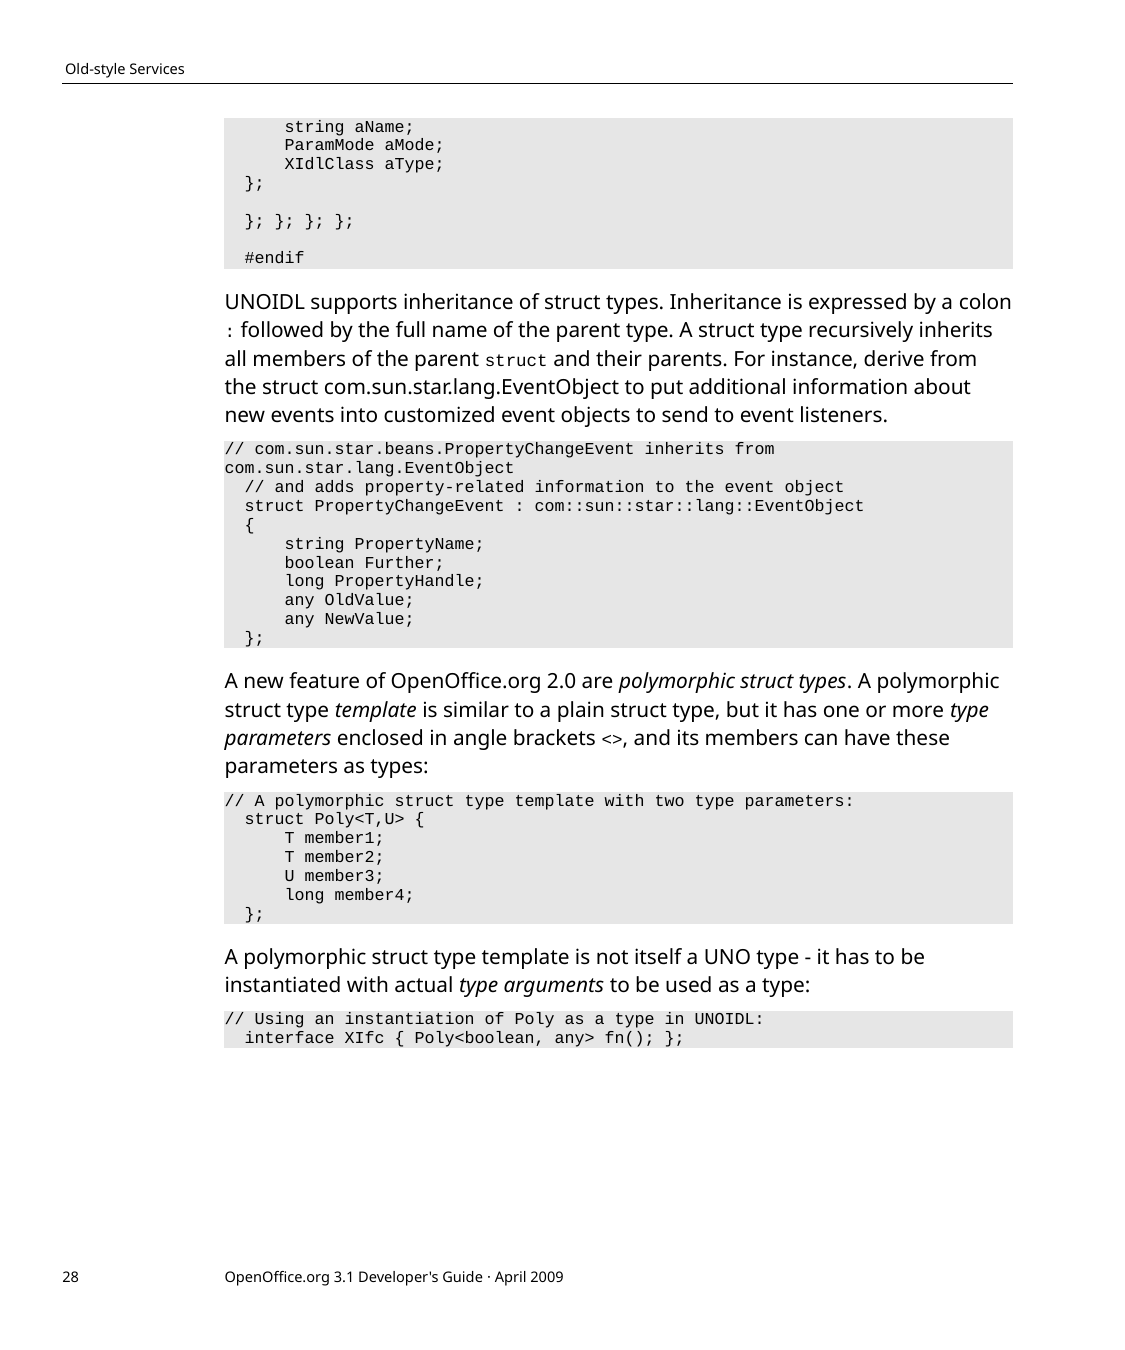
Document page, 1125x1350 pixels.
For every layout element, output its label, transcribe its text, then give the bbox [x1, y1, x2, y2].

text UNOIDL supports inheritance of struct types. Inheritance is expressed by a colon : followed by the full name of the parent type. A struct type recursively inherits all members of the parent struct and their parents. For instance, derive from the struct com.sun.star.lang.EventObject to put additional information about new events into customized event objects to send to event listeners. [224, 287, 1013, 429]
text // Using an instantiation of Poly as a type in UNOIDL: interface XIfc { Poly<boolean, any> fn(); }; [224, 1011, 1013, 1048]
text // com.sun.star.beans.PropertyChangeEvent inherits from com.sun.star.lang.EventObject // and adds property-related information to the event object struct PropertyChangeEvent : com::sun::star::lang::EventObject { string PropertyName; boolean Further; long PropertyHandle; any OldValue; any NewValue; }; [224, 441, 1013, 648]
text string aName; ParamMode aMode; XIdlClass aType; }; }; }; }; }; #endif [224, 118, 1013, 269]
text // A polymorphic struct type template with two type parameters: struct Poly<T,U> { T member1; T member2; U member3; long member4; }; [224, 792, 1013, 924]
text A new feature of OpenOffice.org 2.0 are polymorphic struct types. A polymorphic struct type template is similar to a plain struct type, but it has one or more type parameters enclosed in angle brackets <>, and its members can have these parameters as types: [224, 666, 1013, 780]
text A polymorphic struct type template is not itself a UNO type - it has to be instantiated with actual type arguments to be used as a type: [224, 942, 1013, 999]
